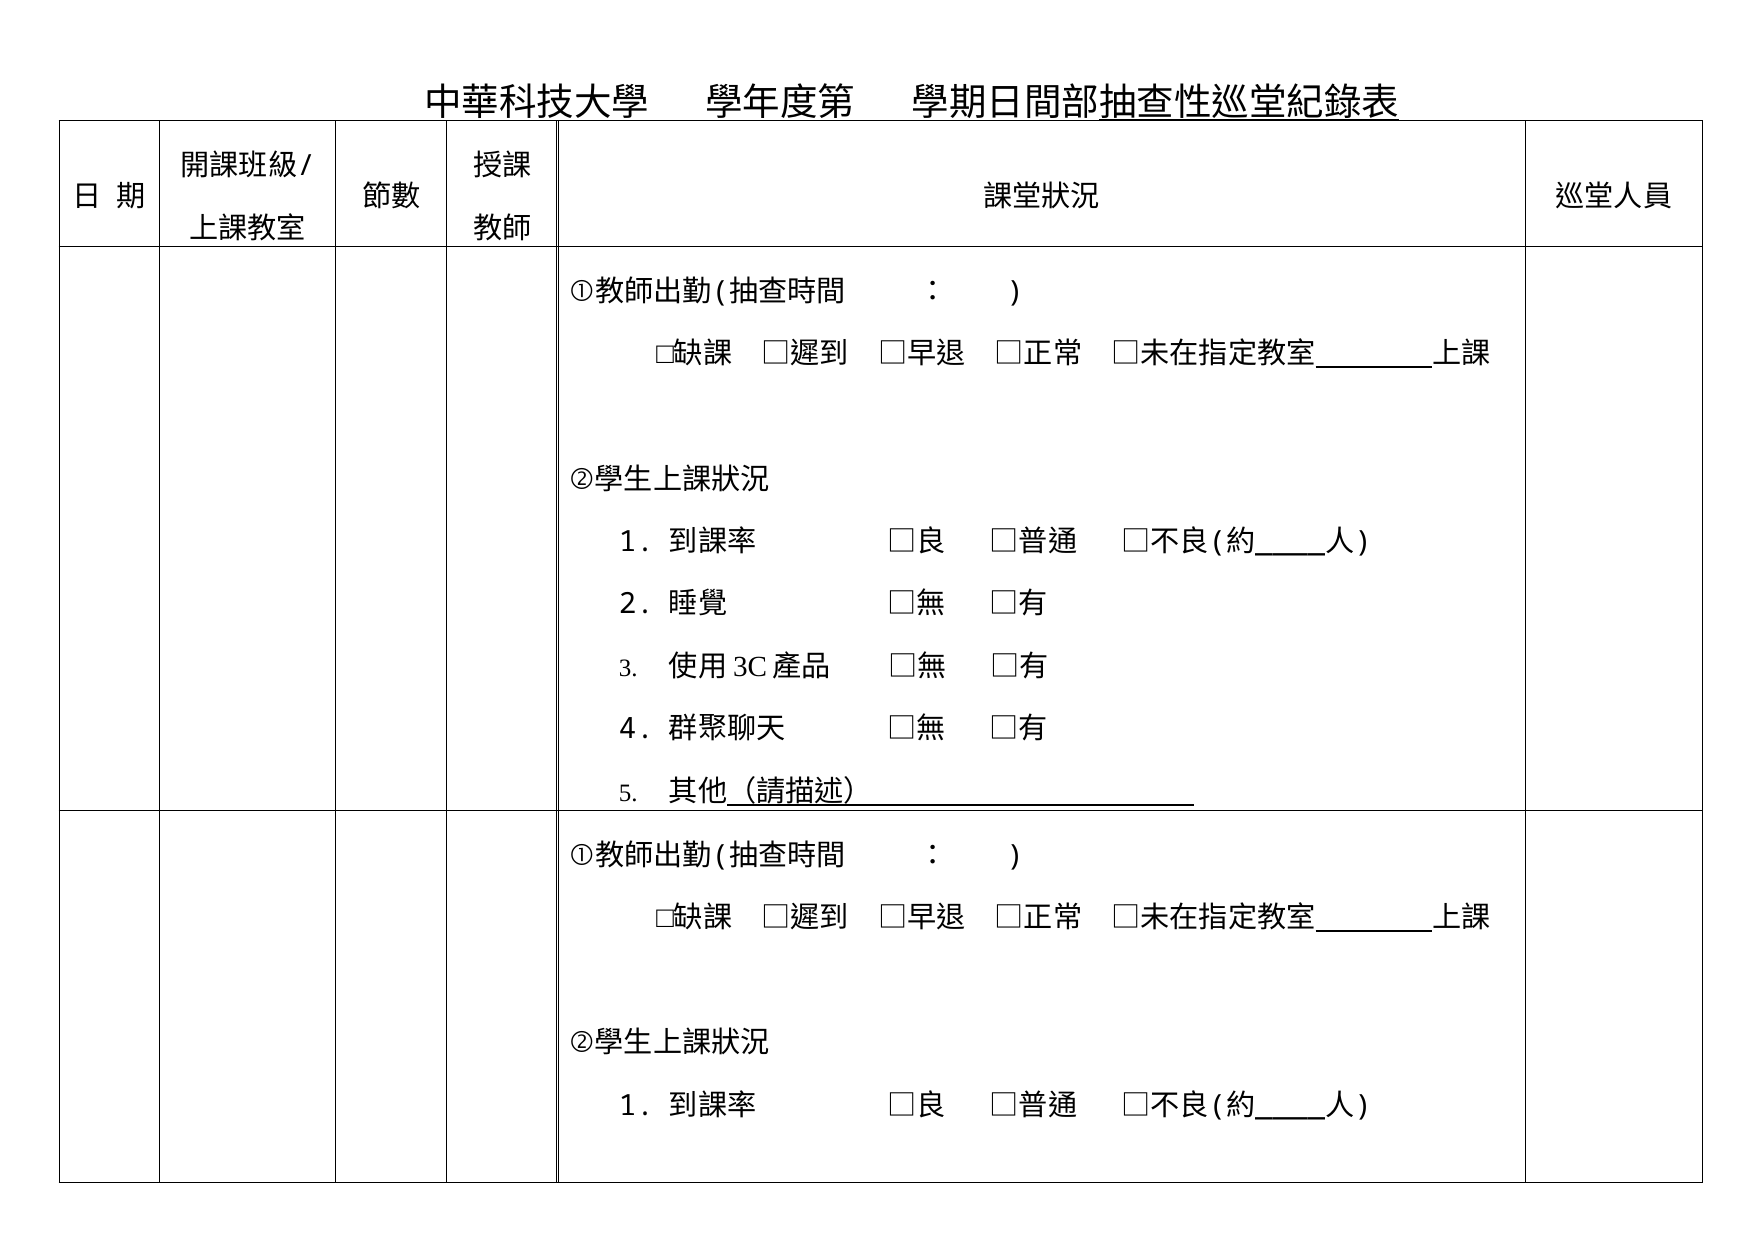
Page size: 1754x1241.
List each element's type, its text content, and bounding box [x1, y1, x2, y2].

table_cell [447, 247, 556, 810]
table_cell [160, 247, 335, 810]
table_cell [447, 811, 556, 1182]
table_cell [60, 811, 159, 1182]
table_cell 教師出勤(抽查時間 ： ) □缺課 □遲到 □早退 □正常 □未在指定教室 上課 學生上課狀況 到課率 □良 □普通 □不良(約____人) 睡覺 □無 □有 使用3C產品 □無 □有 群聚聊天 □無 □有 其他（請描述） [559, 247, 1525, 810]
text 中華科技大學 學年度第 學期日間部抽查性巡堂紀錄表 [59, 58, 1754, 120]
table_cell 教師出勤(抽查時間 ： ) □缺課 □遲到 □早退 □正常 □未在指定教室 上課 學生上課狀況 到課率 □良 □普通 □不良(約____人) 睡覺 □無 □有 使用3C產品 □無 □有 群聚聊天 □無 □有 其他（請描述） [559, 811, 1525, 1182]
table_header 課堂狀況 [559, 121, 1525, 246]
table_cell [1526, 247, 1702, 810]
table_header 授課 教師 [447, 121, 556, 246]
table_cell [336, 811, 446, 1182]
table_cell [336, 247, 446, 810]
table_header 節數 [336, 121, 446, 246]
table_cell [1526, 811, 1702, 1182]
table_cell [160, 811, 335, 1182]
table_header 日 期 [60, 121, 159, 246]
table_header 巡堂人員 [1526, 121, 1702, 246]
table_header 開課班級/ 上課教室 [160, 121, 335, 246]
table_cell [60, 247, 159, 810]
